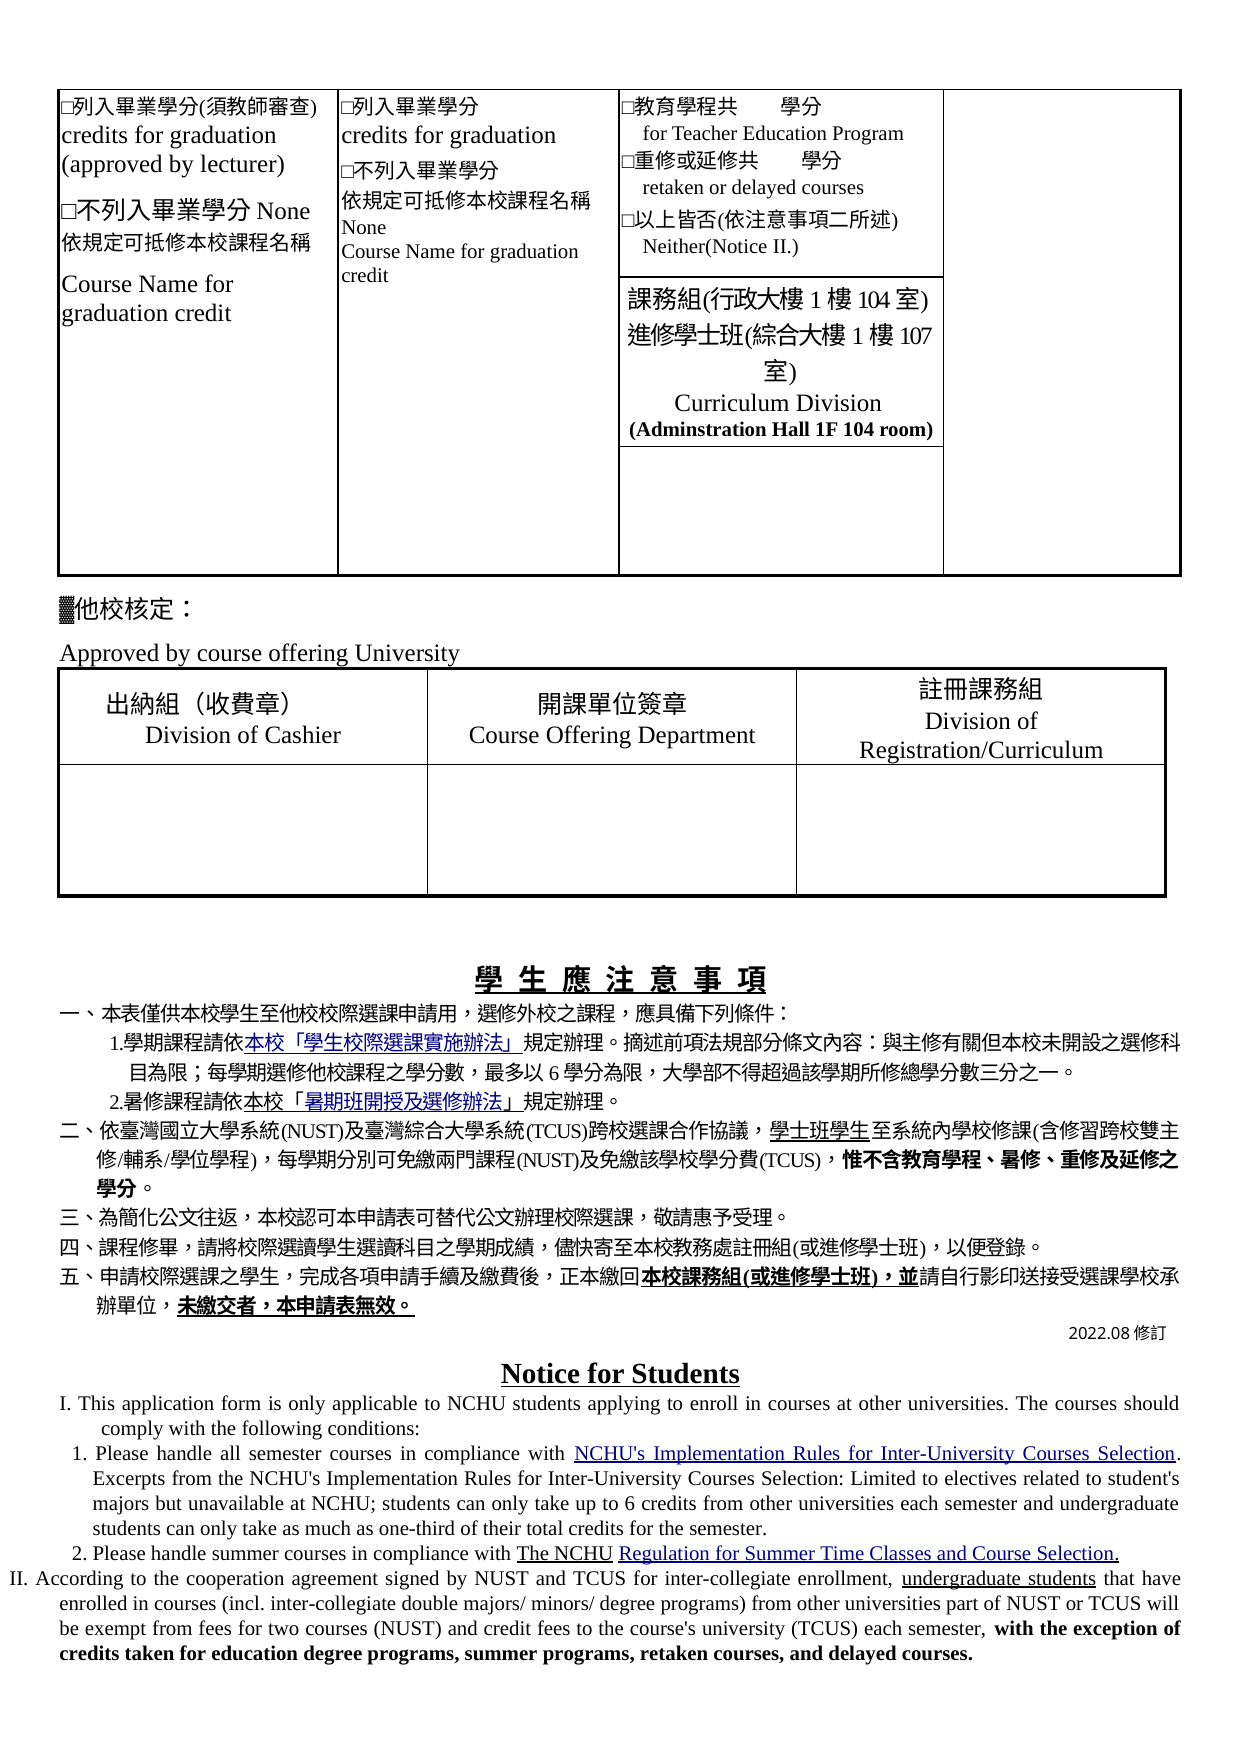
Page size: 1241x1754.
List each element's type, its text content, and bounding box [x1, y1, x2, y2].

text 三、為簡化公文往返，本校認可本申請表可替代公文辦理校際選課，敬請惠予受理。 [59, 1202, 1181, 1232]
table_cell □列入畢業學分(須教師審查) credits for graduation (approved by lecturer) □不列入畢業學分None 依規定可抵修本校課程名稱 Course Name for graduation credit [60, 90, 337, 574]
table_header 註冊課務組 Division of Registration/Curriculum [797, 670, 1164, 764]
text 2022.08修訂 [59, 1319, 1181, 1344]
text 1.學期課程請依本校「學生校際選課實施辦法」規定辦理。摘述前項法規部分條文內容：與主修有關但本校未開設之選修科目為限；每學期選修他校課程之學分數，最多以6學分為限，大學部不得超過該學期所修總學分數三分之一。 [109, 1027, 1181, 1086]
text 學 生 應 注 意 事 項 [59, 956, 1181, 998]
text 四、課程修畢，請將校際選讀學生選讀科目之學期成績，儘快寄至本校教務處註冊組(或進修學士班)，以便登錄。 [59, 1232, 1181, 1261]
text 2.暑修課程請依本校「暑期班開授及選修辦法」規定辦理。 [109, 1086, 1181, 1115]
text 一、本表僅供本校學生至他校校際選課申請用，選修外校之課程，應具備下列條件： [59, 998, 1181, 1027]
text Approved by course offering University [59, 638, 1181, 667]
text 五、申請校際選課之學生，完成各項申請手續及繳費後，正本繳回本校課務組(或進修學士班)，並請自行影印送接受選課學校承辦單位，未繳交者，本申請表無效。 [59, 1261, 1181, 1319]
text I. This application form is only applicable to NCHU students applying to enroll in courses at other universities. The courses should comply with the following conditions: [59, 1390, 1181, 1440]
table_cell [620, 447, 943, 574]
text 二、依臺灣國立大學系統(NUST)及臺灣綜合大學系統(TCUS)跨校選課合作協議，學士班學生至系統內學校修課(含修習跨校雙主修/輔系/學位學程)，每學期分別可免繳兩門課程(NUST)及免繳該學校學分費(TCUS)，惟不含教育學程、暑修、重修及延修之學分。 [59, 1115, 1181, 1202]
text ▓他校核定： [59, 589, 1181, 626]
text II. According to the cooperation agreement signed by NUST and TCUS for inter-collegiate enrollment, undergraduate students that have enrolled in courses (incl. inter-collegiate double majors/ minors/ degree programs) from other universities part of NUST or TCUS will be exempt from fees for two courses (NUST) and credit fees to the course's university (TCUS) each semester, with the exception of credits taken for education degree programs, summer programs, retaken courses, and delayed courses. [9, 1565, 1181, 1665]
table_cell [60, 765, 427, 894]
table_cell [944, 90, 1179, 574]
table_header 出納組（收費章） Division of Cashier [60, 670, 427, 764]
table_cell □教育學程共 學分 for Teacher Education Program □重修或延修共 學分 retaken or delayed courses □以上皆否(依注意事項二所述) Neither(Notice II.) [620, 90, 943, 276]
text Notice for Students [59, 1357, 1181, 1390]
table_cell [797, 765, 1164, 894]
table_cell 課務組(行政大樓1樓104室) 進修學士班(綜合大樓1樓107室) Curriculum Division (Adminstration Hall 1F 104 room) [620, 278, 943, 446]
text 1. Please handle all semester courses in compliance with NCHU's Implementation Rules for Inter-University Courses Selection. Excerpts from the NCHU's Implementation Rules for Inter-University Courses Selection: Limited to electives related to student's majors but unavailable at NCHU; students can only take up to 6 credits from other universities each semester and undergraduate students can only take as much as one-third of their total credits for the semester. [72, 1440, 1181, 1540]
table_cell □列入畢業學分 credits for graduation □不列入畢業學分 依規定可抵修本校課程名稱 None Course Name for graduation credit [339, 90, 618, 574]
table_cell [428, 765, 796, 894]
table_header 開課單位簽章 Course Offering Department [428, 670, 796, 764]
text 2. Please handle summer courses in compliance with The NCHU Regulation for Summer Time Classes and Course Selection. [72, 1540, 1181, 1565]
